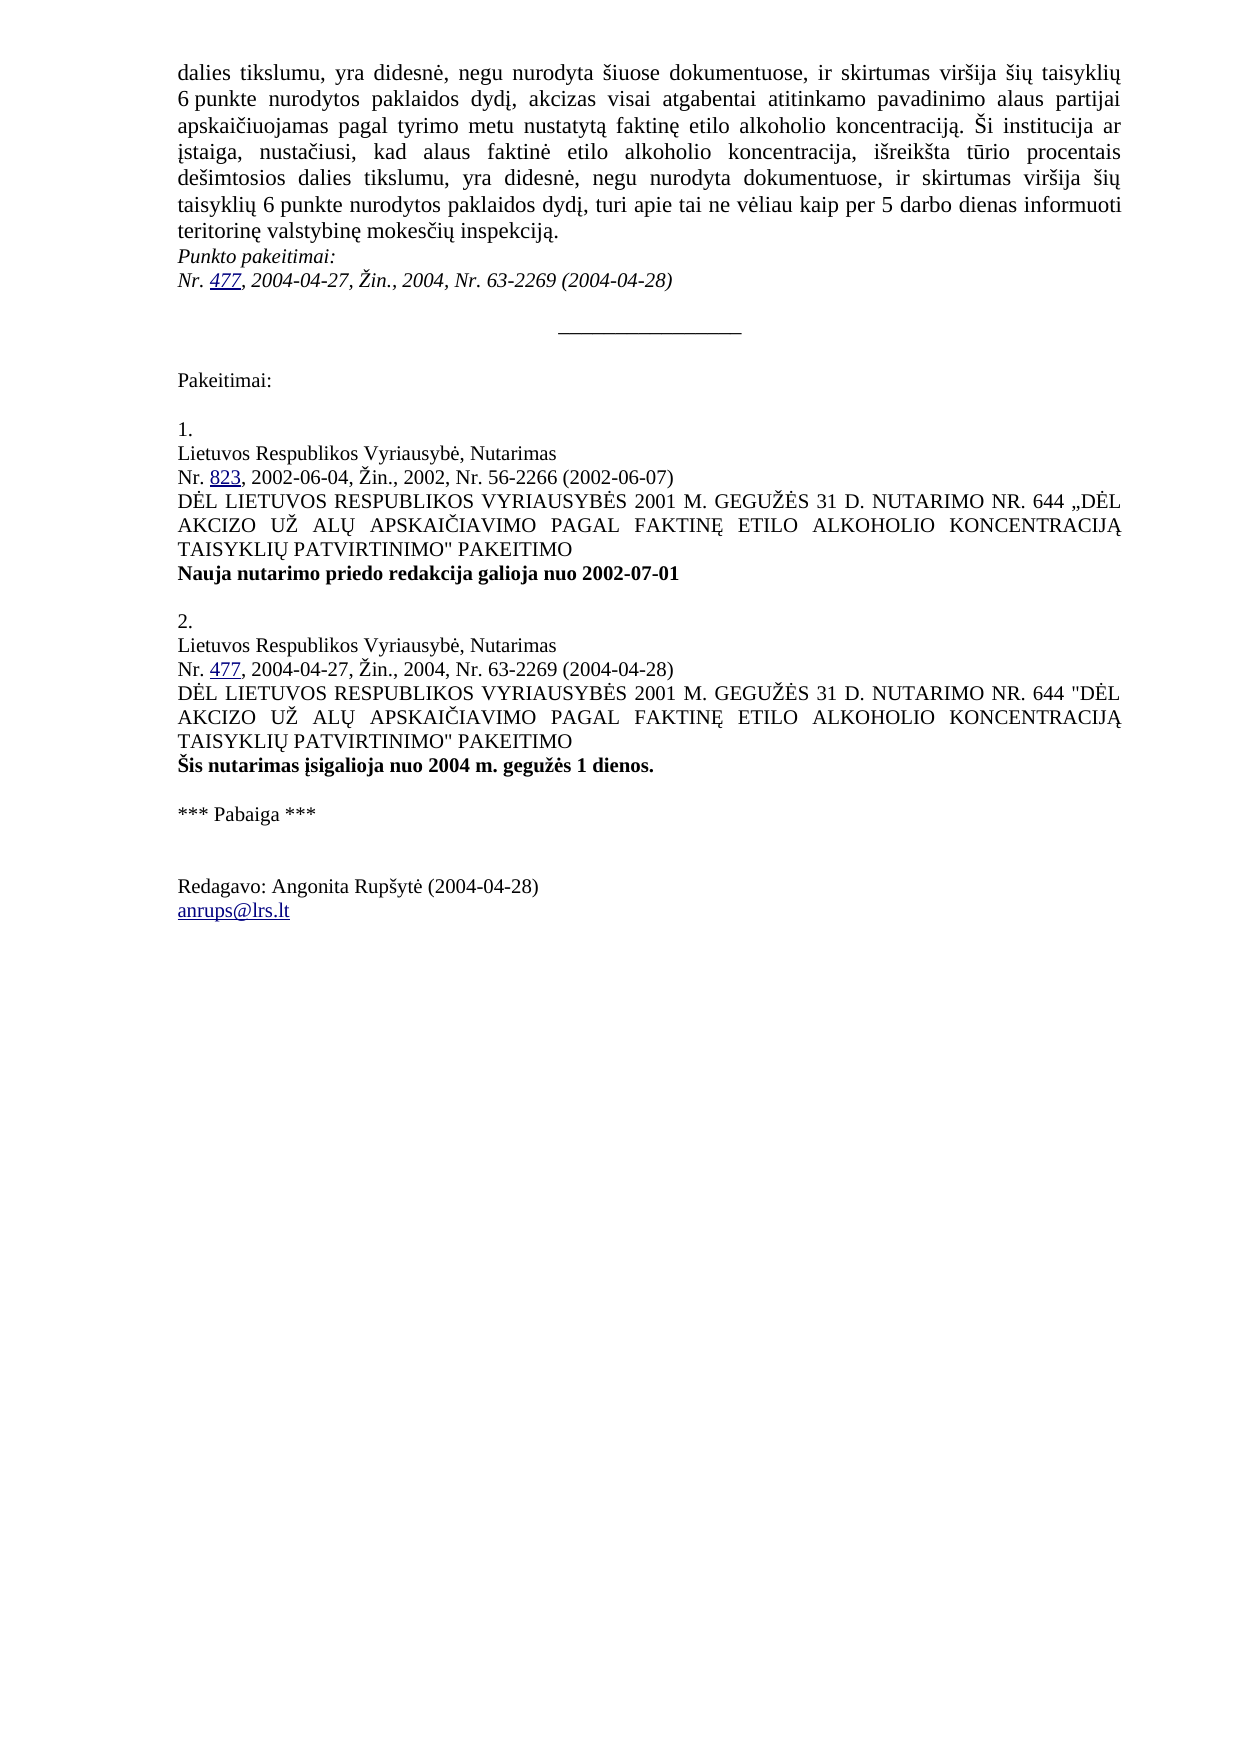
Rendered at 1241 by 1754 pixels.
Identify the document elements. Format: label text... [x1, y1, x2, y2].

text Punkto pakeitimai: [177, 243, 1122, 268]
text DĖL LIETUVOS RESPUBLIKOS VYRIAUSYBĖS 2001 M. GEGUŽĖS 31 D. NUTARIMO NR. 644 "DĖL AKCIZO UŽ ALŲ APSKAIČIAVIMO PAGAL FAKTINĘ ETILO ALKOHOLIO KONCENTRACIJĄ TAISYKLIŲ PATVIRTINIMO" PAKEITIMO [177, 681, 1122, 753]
text Lietuvos Respublikos Vyriausybė, Nutarimas [177, 441, 1122, 465]
text anrups@lrs.lt [177, 898, 1122, 922]
text Lietuvos Respublikos Vyriausybė, Nutarimas [177, 633, 1122, 657]
text 2. [177, 609, 1122, 633]
text Pakeitimai: [177, 368, 1122, 392]
text –––––––––––––––– [177, 318, 1122, 344]
text Nr. 477, 2004-04-27, Žin., 2004, Nr. 63-2269 (2004-04-28) [177, 657, 1122, 681]
text Redagavo: Angonita Rupšytė (2004-04-28) [177, 874, 1122, 898]
text 1. [177, 417, 1122, 441]
text Šis nutarimas įsigalioja nuo 2004 m. gegužės 1 dienos. [177, 753, 1122, 777]
text *** Pabaiga *** [177, 802, 1122, 826]
text Nr. 477, 2004-04-27, Žin., 2004, Nr. 63-2269 (2004-04-28) [177, 268, 1122, 292]
text Nr. 823, 2002-06-04, Žin., 2002, Nr. 56-2266 (2002-06-07) [177, 465, 1122, 489]
text Nauja nutarimo priedo redakcija galioja nuo 2002-07-01 [177, 561, 1122, 585]
text DĖL LIETUVOS RESPUBLIKOS VYRIAUSYBĖS 2001 M. GEGUŽĖS 31 D. NUTARIMO NR. 644 „DĖL AKCIZO UŽ ALŲ APSKAIČIAVIMO PAGAL FAKTINĘ ETILO ALKOHOLIO KONCENTRACIJĄ TAISYKLIŲ PATVIRTINIMO" PAKEITIMO [177, 489, 1122, 561]
text dalies tikslumu, yra didesnė, negu nurodyta šiuose dokumentuose, ir skirtumas viršija šių taisyklių 6 punkte nurodytos paklaidos dydį, akcizas visai atgabentai atitinkamo pavadinimo alaus partijai apskaičiuojamas pagal tyrimo metu nustatytą faktinę etilo alkoholio koncentraciją. Ši institucija ar įstaiga, nustačiusi, kad alaus faktinė etilo alkoholio koncentracija, išreikšta tūrio procentais dešimtosios dalies tikslumu, yra didesnė, negu nurodyta dokumentuose, ir skirtumas viršija šių taisyklių 6 punkte nurodytos paklaidos dydį, turi apie tai ne vėliau kaip per 5 darbo dienas informuoti teritorinę valstybinę mokesčių inspekciją. [177, 59, 1122, 243]
